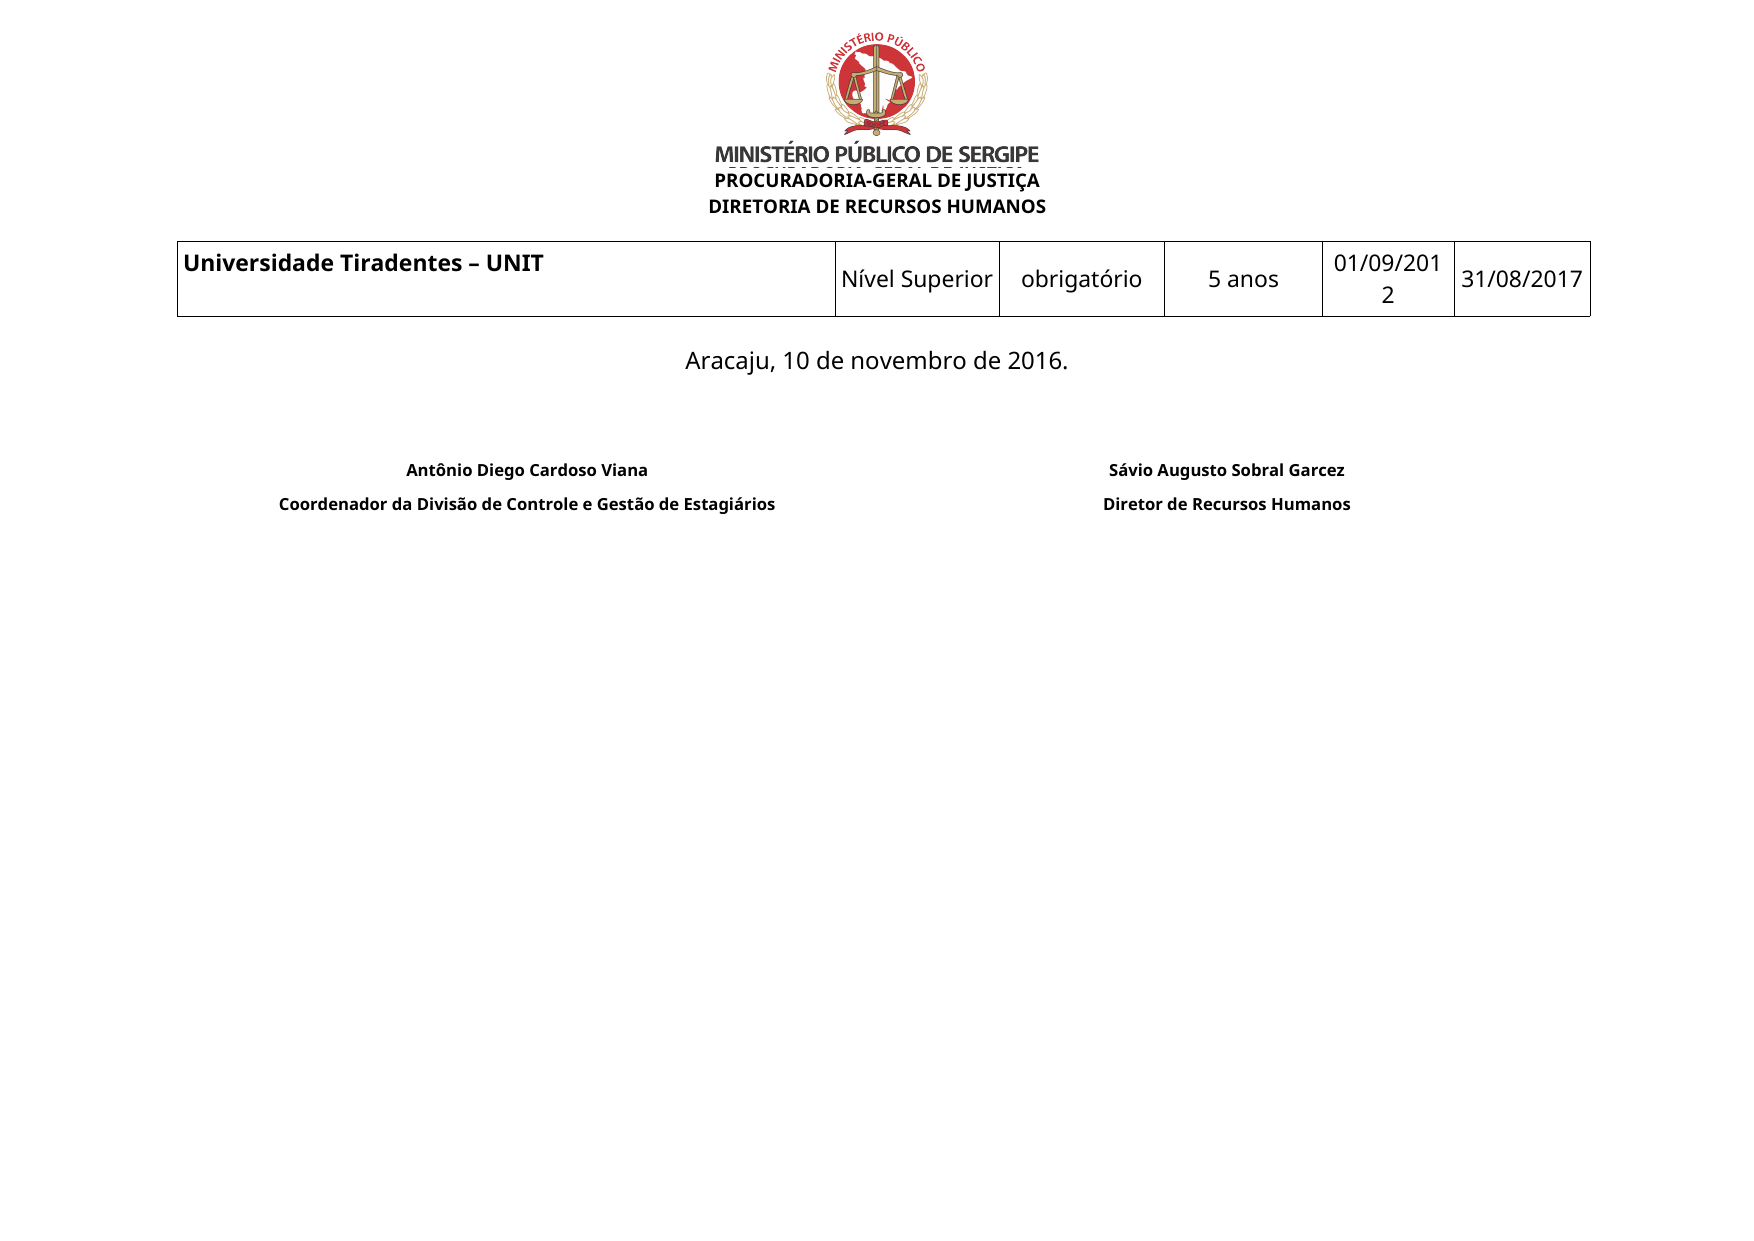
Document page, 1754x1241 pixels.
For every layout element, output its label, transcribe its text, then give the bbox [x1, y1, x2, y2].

table_header Antônio Diego Cardoso Viana [177, 453, 877, 487]
table_cell Universidade Tiradentes – UNIT [178, 242, 835, 316]
table_cell Nível Superior [836, 242, 999, 316]
table_header Sávio Augusto Sobral Garcez [877, 453, 1577, 487]
table_cell Diretor de Recursos Humanos [877, 487, 1577, 521]
table_cell 5 anos [1165, 242, 1322, 316]
table_cell obrigatório [1000, 242, 1164, 316]
text Aracaju, 10 de novembro de 2016. [177, 344, 1577, 377]
table_cell Coordenador da Divisão de Controle e Gestão de Estagiários [177, 487, 877, 521]
picture [715, 32, 1039, 168]
table_cell 31/08/2017 [1455, 242, 1590, 316]
table_cell 01/09/2012 [1323, 242, 1454, 316]
